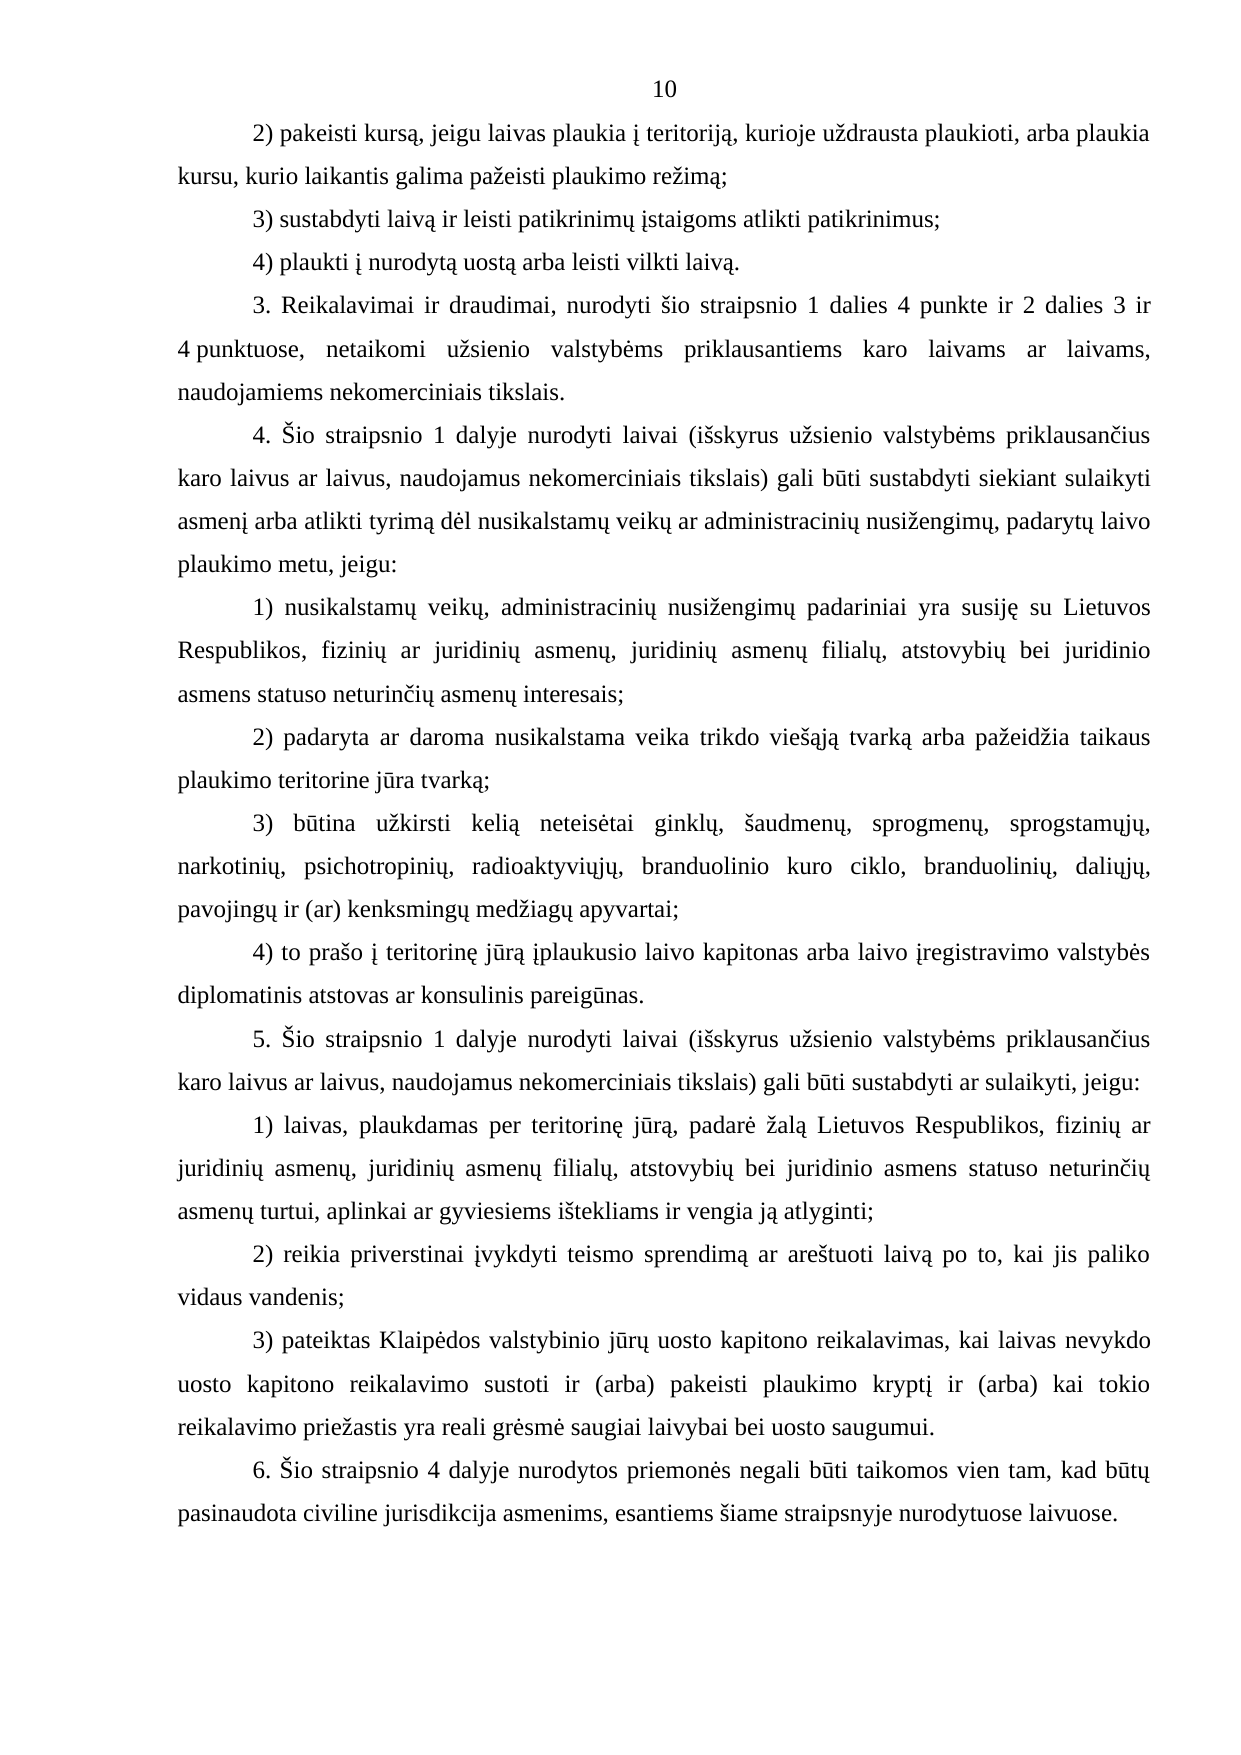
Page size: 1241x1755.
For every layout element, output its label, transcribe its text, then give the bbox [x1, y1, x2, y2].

text 3) būtina užkirsti kelią neteisėtai ginklų, šaudmenų, sprogmenų, sprogstamųjų, narkotinių, psichotropinių, radioaktyviųjų, branduolinio kuro ciklo, branduolinių, daliųjų, pavojingų ir (ar) kenksmingų medžiagų apyvartai; [177, 808, 1152, 923]
text 3) pateiktas Klaipėdos valstybinio jūrų uosto kapitono reikalavimas, kai laivas nevykdo uosto kapitono reikalavimo sustoti ir (arba) pakeisti plaukimo kryptį ir (arba) kai tokio reikalavimo priežastis yra reali grėsmė saugiai laivybai bei uosto saugumui. [177, 1326, 1152, 1441]
text 4) plaukti į nurodytą uostą arba leisti vilkti laivą. [177, 247, 1152, 276]
text 3) sustabdyti laivą ir leisti patikrinimų įstaigoms atlikti patikrinimus; [177, 204, 1152, 233]
text 2) pakeisti kursą, jeigu laivas plaukia į teritoriją, kurioje uždrausta plaukioti, arba plaukia kursu, kurio laikantis galima pažeisti plaukimo režimą; [177, 118, 1152, 190]
text 5. Šio straipsnio 1 dalyje nurodyti laivai (išskyrus užsienio valstybėms priklausančius karo laivus ar laivus, naudojamus nekomerciniais tikslais) gali būti sustabdyti ar sulaikyti, jeigu: [177, 1024, 1152, 1096]
text 4. Šio straipsnio 1 dalyje nurodyti laivai (išskyrus užsienio valstybėms priklausančius karo laivus ar laivus, naudojamus nekomerciniais tikslais) gali būti sustabdyti siekiant sulaikyti asmenį arba atlikti tyrimą dėl nusikalstamų veikų ar administracinių nusižengimų, padarytų laivo plaukimo metu, jeigu: [177, 420, 1152, 578]
text 1) nusikalstamų veikų, administracinių nusižengimų padariniai yra susiję su Lietuvos Respublikos, fizinių ar juridinių asmenų, juridinių asmenų filialų, atstovybių bei juridinio asmens statuso neturinčių asmenų interesais; [177, 592, 1152, 707]
text 2) padaryta ar daroma nusikalstama veika trikdo viešąją tvarką arba pažeidžia taikaus plaukimo teritorine jūra tvarką; [177, 722, 1152, 794]
text 3. Reikalavimai ir draudimai, nurodyti šio straipsnio 1 dalies 4 punkte ir 2 dalies 3 ir 4 punktuose, netaikomi užsienio valstybėms priklausantiems karo laivams ar laivams, naudojamiems nekomerciniais tikslais. [177, 291, 1152, 406]
text 1) laivas, plaukdamas per teritorinę jūrą, padarė žalą Lietuvos Respublikos, fizinių ar juridinių asmenų, juridinių asmenų filialų, atstovybių bei juridinio asmens statuso neturinčių asmenų turtui, aplinkai ar gyviesiems ištekliams ir vengia ją atlyginti; [177, 1110, 1152, 1225]
text 4) to prašo į teritorinę jūrą įplaukusio laivo kapitonas arba laivo įregistravimo valstybės diplomatinis atstovas ar konsulinis pareigūnas. [177, 937, 1152, 1009]
text 6. Šio straipsnio 4 dalyje nurodytos priemonės negali būti taikomos vien tam, kad būtų pasinaudota civiline jurisdikcija asmenims, esantiems šiame straipsnyje nurodytuose laivuose. [177, 1455, 1152, 1527]
text 2) reikia priverstinai įvykdyti teismo sprendimą ar areštuoti laivą po to, kai jis paliko vidaus vandenis; [177, 1239, 1152, 1311]
